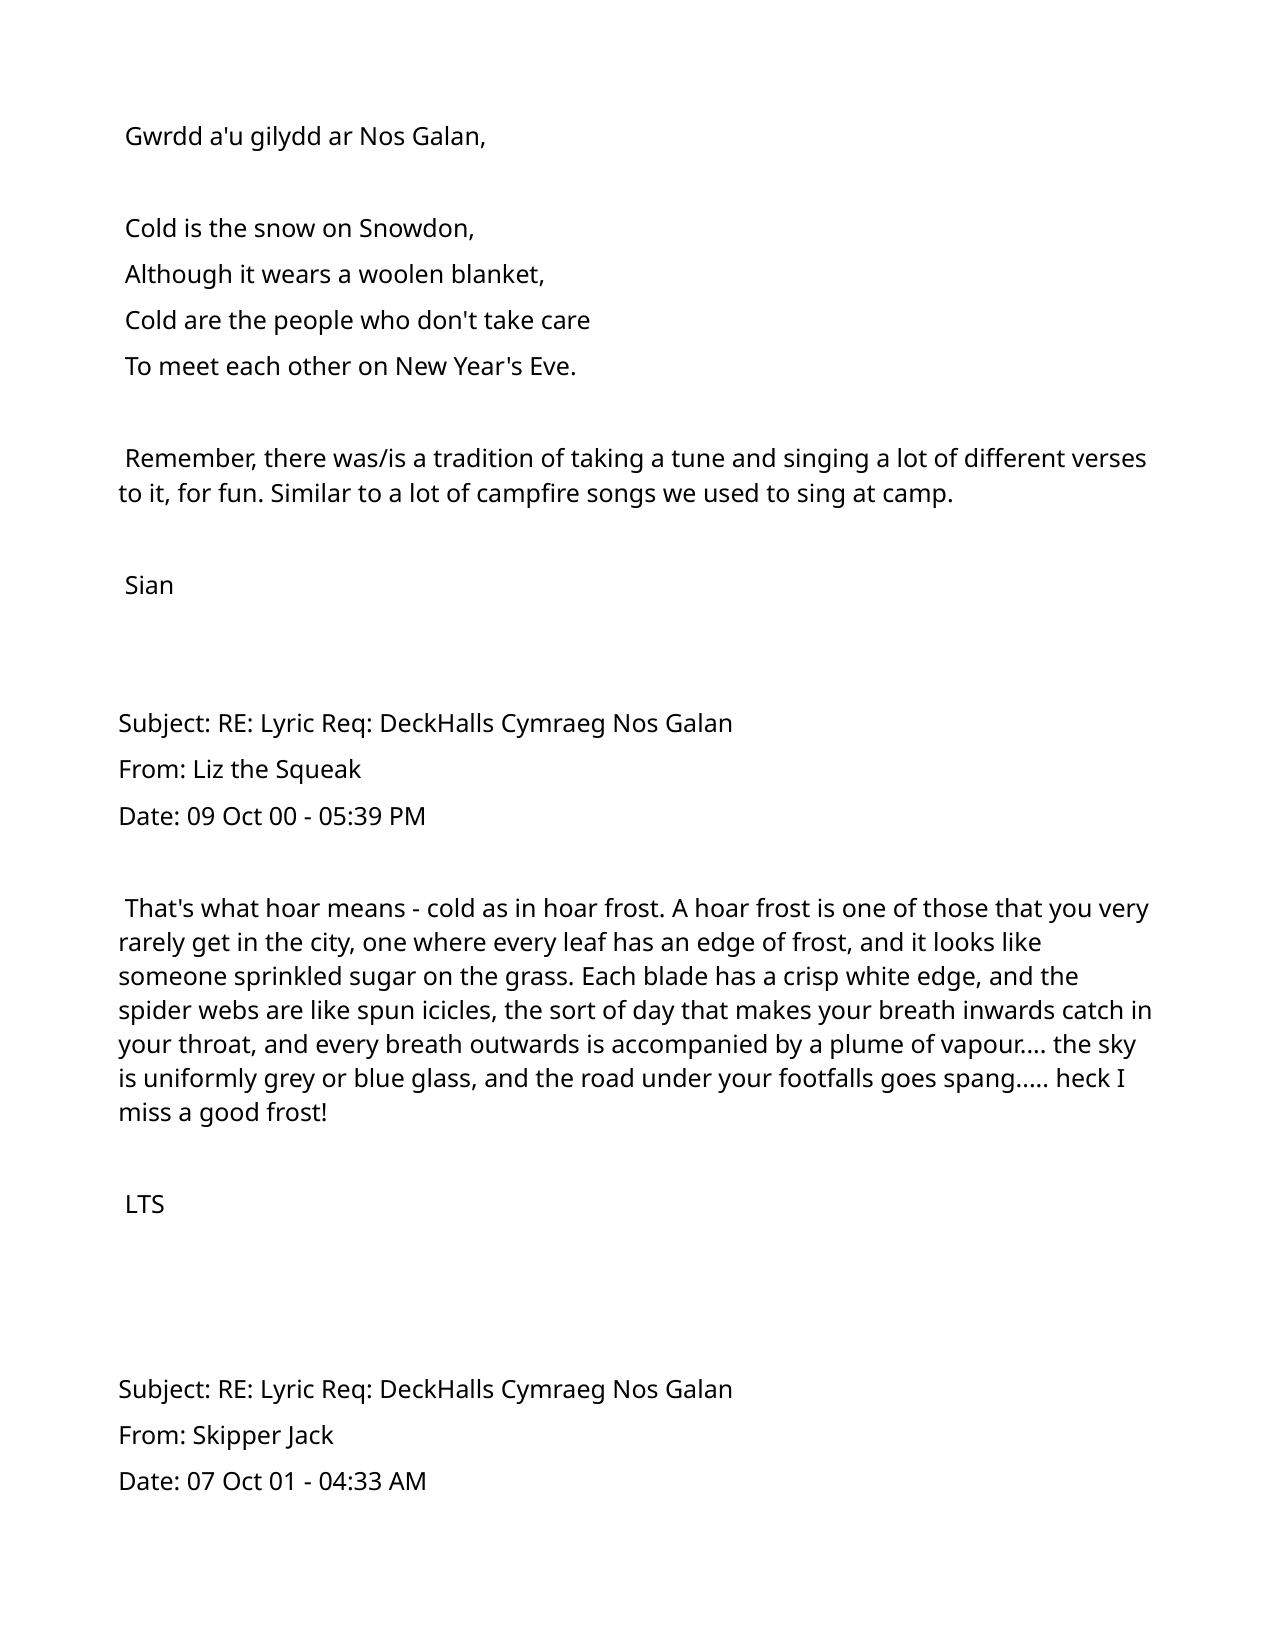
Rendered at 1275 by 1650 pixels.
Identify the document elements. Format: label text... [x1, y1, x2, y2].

text Although it wears a woolen blanket, [118, 257, 1157, 291]
text From: Skipper Jack [118, 1418, 1157, 1452]
text To meet each other on New Year's Eve. [118, 349, 1157, 383]
text Remember, there was/is a tradition of taking a tune and singing a lot of different verses to it, for fun. Similar to a lot of campfire songs we used to sing at camp. [118, 441, 1157, 509]
text LTS [118, 1187, 1157, 1221]
text That's what hoar means - cold as in hoar frost. A hoar frost is one of those that you very rarely get in the city, one where every leaf has an edge of frost, and it looks like someone sprinkled sugar on the grass. Each blade has a crisp white edge, and the spider webs are like spun icicles, the sort of day that makes your breath inwards catch in your throat, and every breath outwards is accompanied by a plume of vapour.... the sky is uniformly grey or blue glass, and the road under your footfalls goes spang..... heck I miss a good frost! [118, 891, 1157, 1129]
text Subject: RE: Lyric Req: DeckHalls Cymraeg Nos Galan [118, 1372, 1157, 1406]
text Gwrdd a'u gilydd ar Nos Galan, [118, 118, 1157, 152]
text Cold are the people who don't take care [118, 303, 1157, 337]
text Subject: RE: Lyric Req: DeckHalls Cymraeg Nos Galan [118, 706, 1157, 740]
text Date: 07 Oct 01 - 04:33 AM [118, 1464, 1157, 1498]
text Cold is the snow on Snowdon, [118, 210, 1157, 244]
text Date: 09 Oct 00 - 05:39 PM [118, 798, 1157, 832]
text Sian [118, 567, 1157, 602]
text From: Liz the Squeak [118, 752, 1157, 786]
